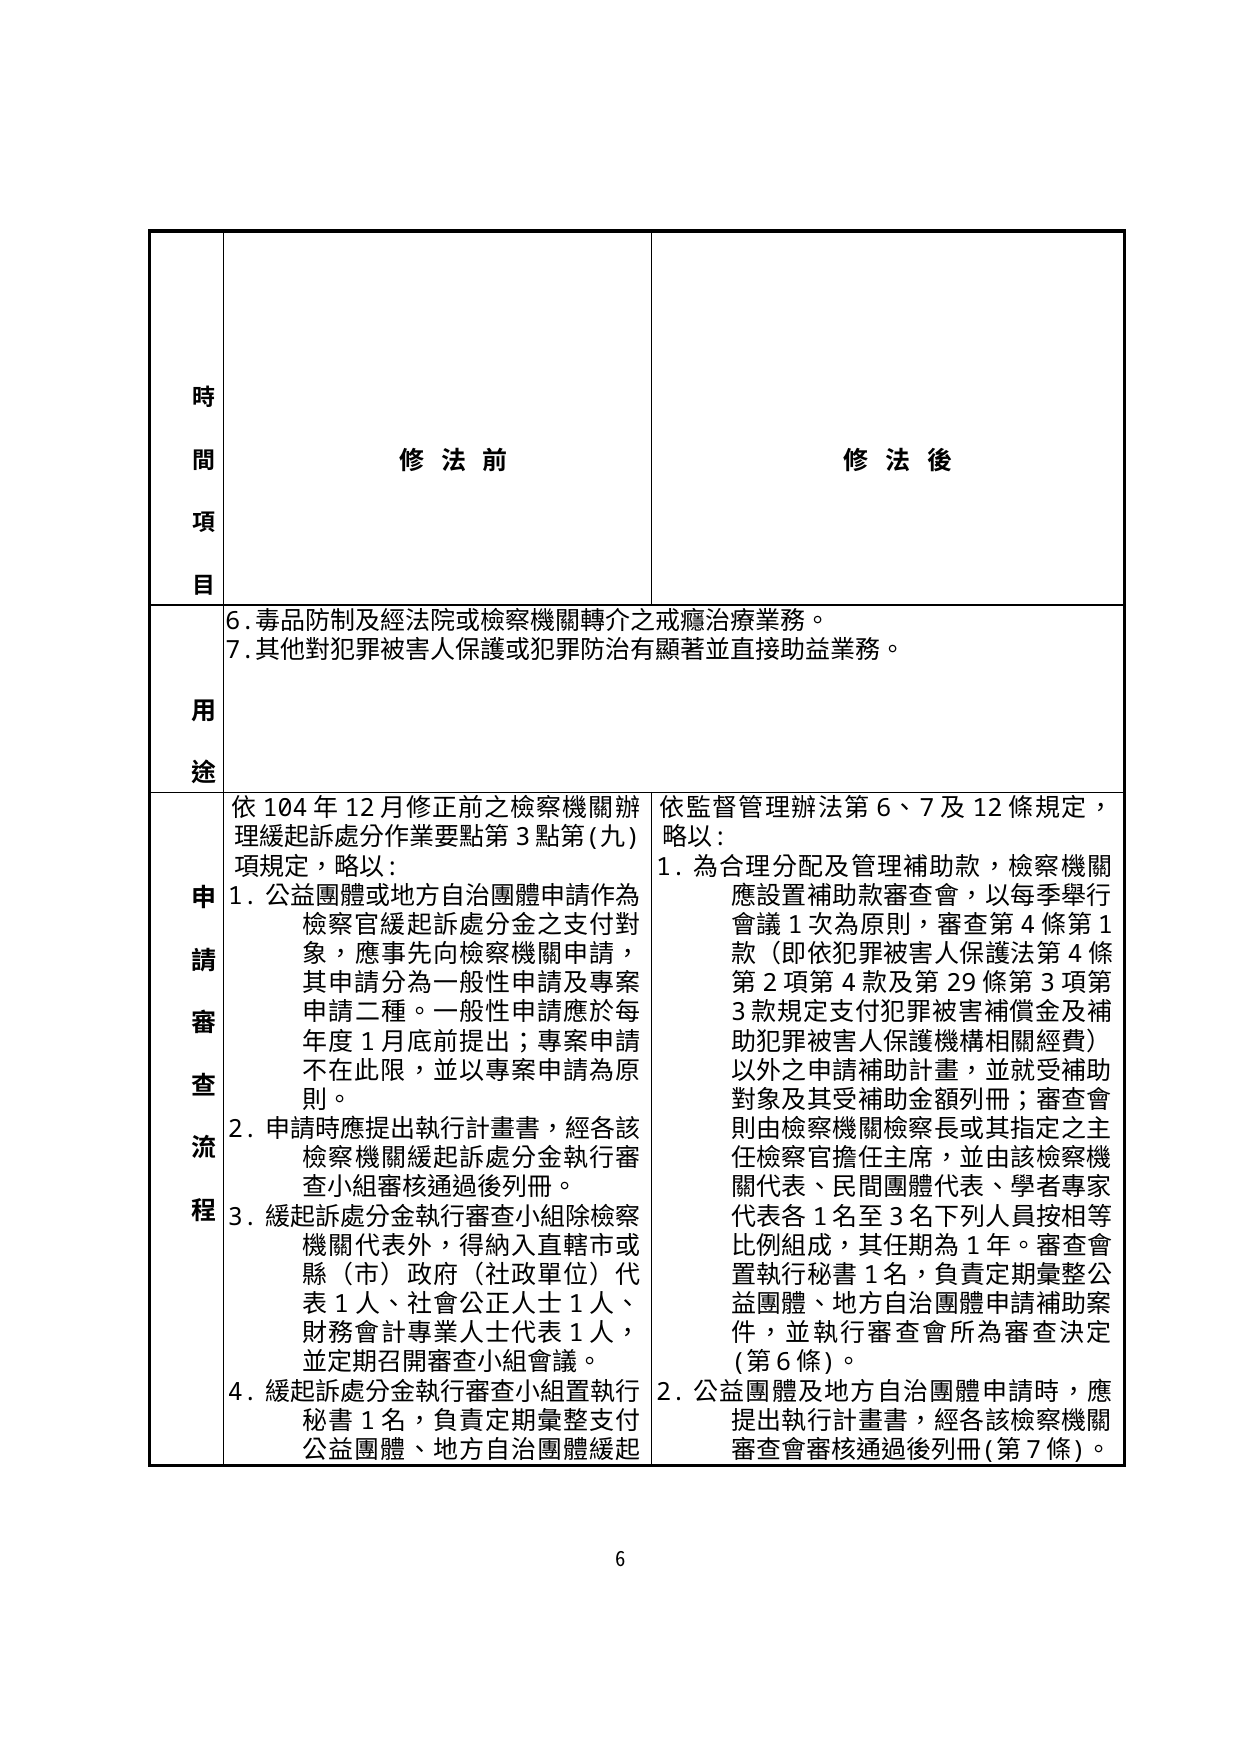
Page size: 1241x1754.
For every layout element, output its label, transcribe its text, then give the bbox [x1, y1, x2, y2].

table_cell 申請審查 流程 [151, 793, 223, 1464]
table_cell 依監督管理辦法第6、7及12條規定，略以: 為合理分配及管理補助款，檢察機關應設置補助款審查會，以每季舉行會議1次為原則，審查第4條第1款（即依犯罪被害人保護法第4條第2項第4款及第29條第3項第3款規定支付犯罪被害補償金及補助犯罪被害人保護機構相關經費）以外之申請補助計畫，並就受補助對象及其受補助金額列冊；審查會則由檢察機關檢察長或其指定之主任檢察官擔任主席，並由該檢察機關代表、民間團體代表、學者專家代表各1名至3名下列人員按相等比例組成，其任期為1年。審查會置執行秘書1名，負責定期彙整公益團體、地方自治團體申請補助案件，並執行審查會所為審查決定(第6條)。 公益團體及地方自治團體申請時，應提出執行計畫書，經各該檢察機關審查會審核通過後列冊(第7條)。 依監督管理辦法第7條規定申請受補助之公益團體或地方自治團體，應於計畫執行完竣日起1個月內檢附相關證明文件，向檢察機關陳報支用明細、用途、範圍等之執行情形，以為續予補助之審查依據。受補助公益團體或地方自治團體於計畫執行完竣後，如尚有賸餘款，應於計畫執行完竣日起1個月內及會計年度終了1個月前，依補助比例繳回檢察機關 (第12條)。 [652, 793, 1123, 1464]
table_header 修法後 [652, 233, 1123, 604]
table_header 修法前 [224, 233, 651, 604]
table_cell 依104年12月修正前之檢察機關辦理緩起訴處分作業要點第3點第(九)項規定，略以: 公益團體或地方自治團體申請作為檢察官緩起訴處分金之支付對象，應事先向檢察機關申請，其申請分為一般性申請及專案申請二種。一般性申請應於每年度1月底前提出；專案申請不在此限，並以專案申請為原則。 申請時應提出執行計畫書，經各該檢察機關緩起訴處分金執行審查小組審核通過後列冊。 緩起訴處分金執行審查小組除檢察機關代表外，得納入直轄市或縣（市）政府（社政單位）代表1人、社會公正人士1人、財務會計專業人士代表1人，並定期召開審查小組會議。 緩起訴處分金執行審查小組置執行秘書1名，負責定期彙整支付公益團體、地方自治團體緩起 [224, 793, 651, 1464]
table_header 時間 項目 [151, 233, 223, 604]
table_cell 6.毒品防制及經法院或檢察機關轉介之戒癮治療業務。 7.其他對犯罪被害人保護或犯罪防治有顯著並直接助益業務。 [224, 606, 1123, 792]
table_cell 用途 [151, 606, 223, 792]
